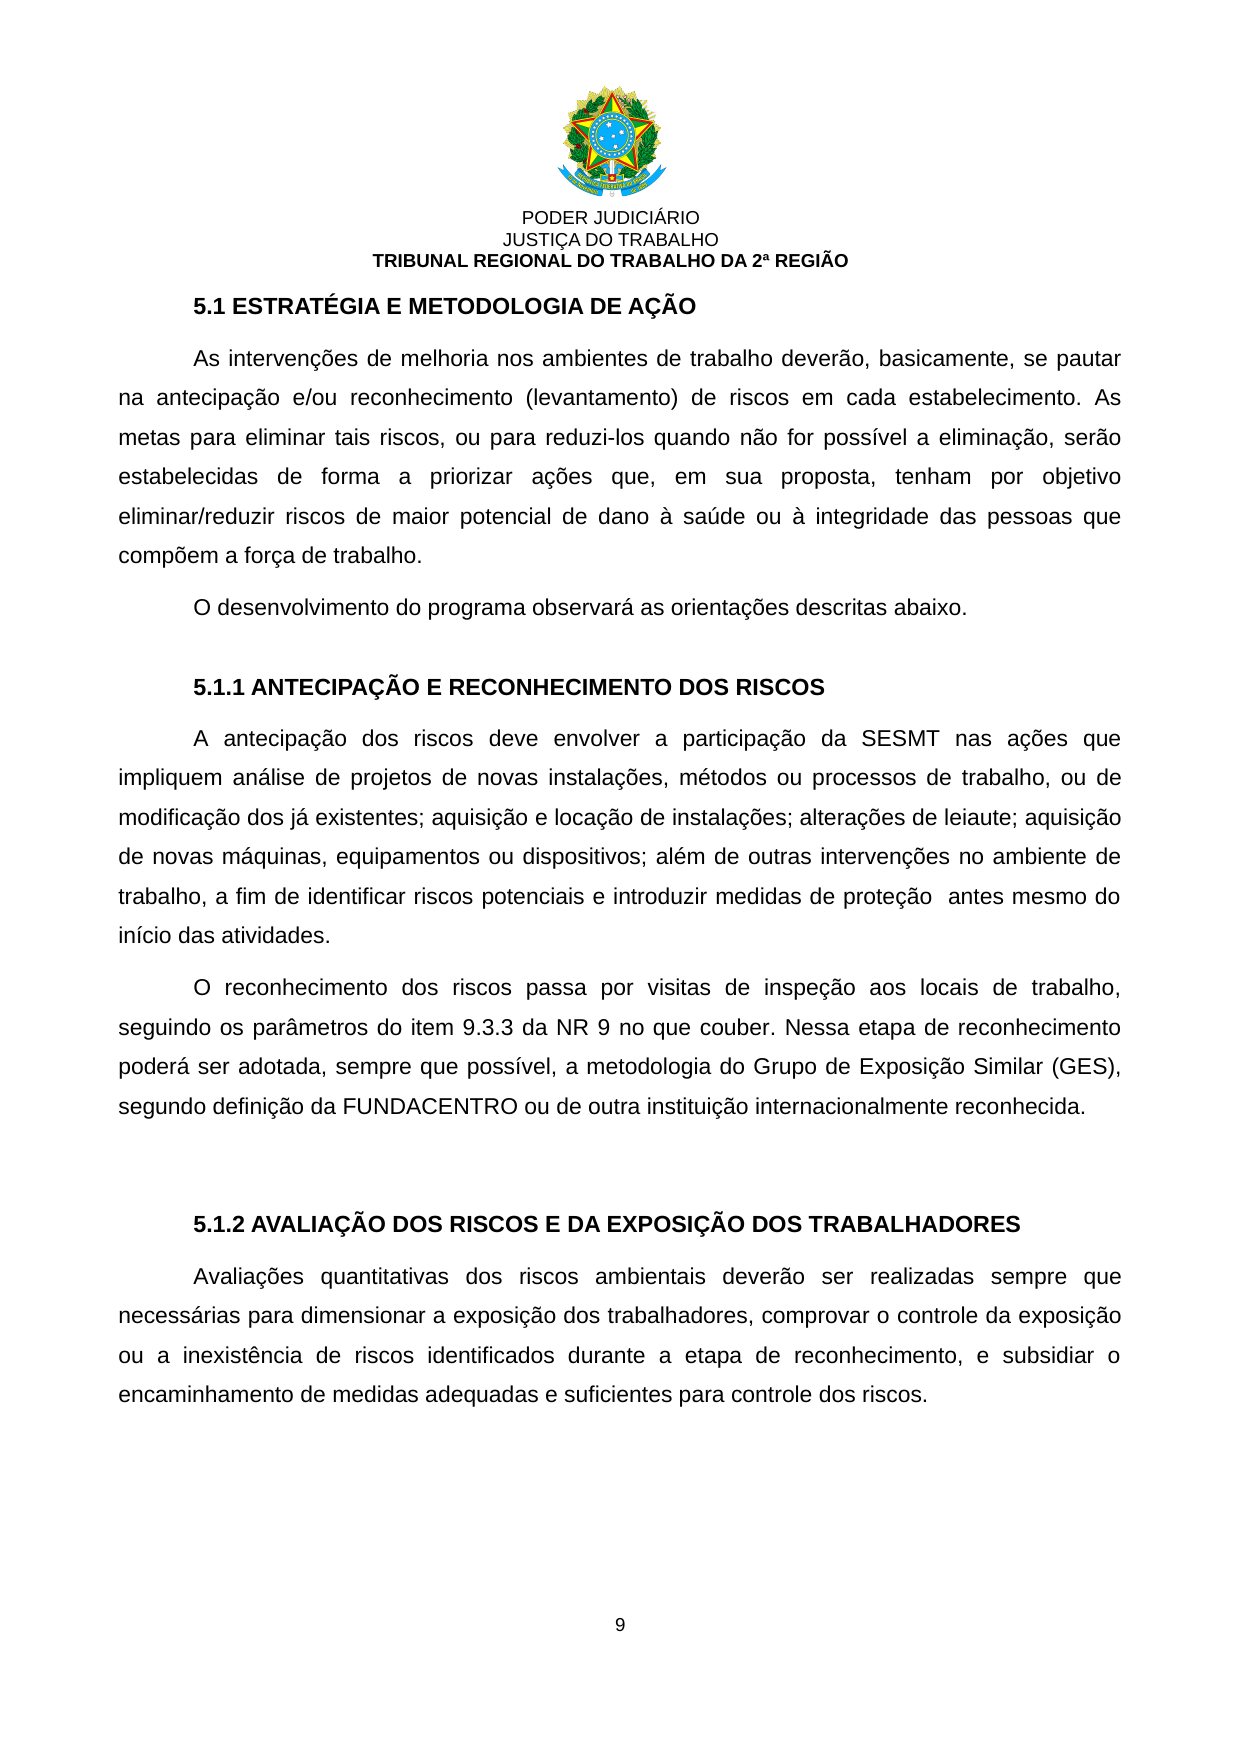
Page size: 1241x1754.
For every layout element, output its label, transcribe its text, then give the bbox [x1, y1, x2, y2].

text O desenvolvimento do programa observará as orientações descritas abaixo. [118, 594, 1122, 620]
subtitle 5.1.1 ANTECIPAÇÃO E RECONHECIMENTO DOS RISCOS [118, 673, 1122, 700]
text Avaliações quantitativas dos riscos ambientais deverão ser realizadas sempre que necessárias para dimensionar a exposição dos trabalhadores, comprovar o controle da exposição ou a inexistência de riscos identificados durante a etapa de reconhecimento, e subsidiar o encaminhamento de medidas adequadas e suficientes para controle dos riscos. [118, 1263, 1122, 1408]
subtitle 5.1.2 AVALIAÇÃO DOS RISCOS E DA EXPOSIÇÃO DOS TRABALHADORES [118, 1211, 1122, 1238]
text As intervenções de melhoria nos ambientes de trabalho deverão, basicamente, se pautar na antecipação e/ou reconhecimento (levantamento) de riscos em cada estabelecimento. As metas para eliminar tais riscos, ou para reduzi-los quando não for possível a eliminação, serão estabelecidas de forma a priorizar ações que, em sua proposta, tenham por objetivo eliminar/reduzir riscos de maior potencial de dano à saúde ou à integridade das pessoas que compõem a força de trabalho. [118, 345, 1122, 568]
text A antecipação dos riscos deve envolver a participação da SESMT nas ações que impliquem análise de projetos de novas instalações, métodos ou processos de trabalho, ou de modificação dos já existentes; aquisição e locação de instalações; alterações de leiaute; aquisição de novas máquinas, equipamentos ou dispositivos; além de outras intervenções no ambiente de trabalho, a fim de identificar riscos potenciais e introduzir medidas de proteção antes mesmo do início das atividades. [118, 725, 1122, 949]
subtitle 5.1 ESTRATÉGIA E METODOLOGIA DE AÇÃO [118, 292, 1122, 319]
text O reconhecimento dos riscos passa por visitas de inspeção aos locais de trabalho, seguindo os parâmetros do item 9.3.3 da NR 9 no que couber. Nessa etapa de reconhecimento poderá ser adotada, sempre que possível, a metodologia do Grupo de Exposição Similar (GES), segundo definição da FUNDACENTRO ou de outra instituição internacionalmente reconhecida. [118, 974, 1122, 1119]
